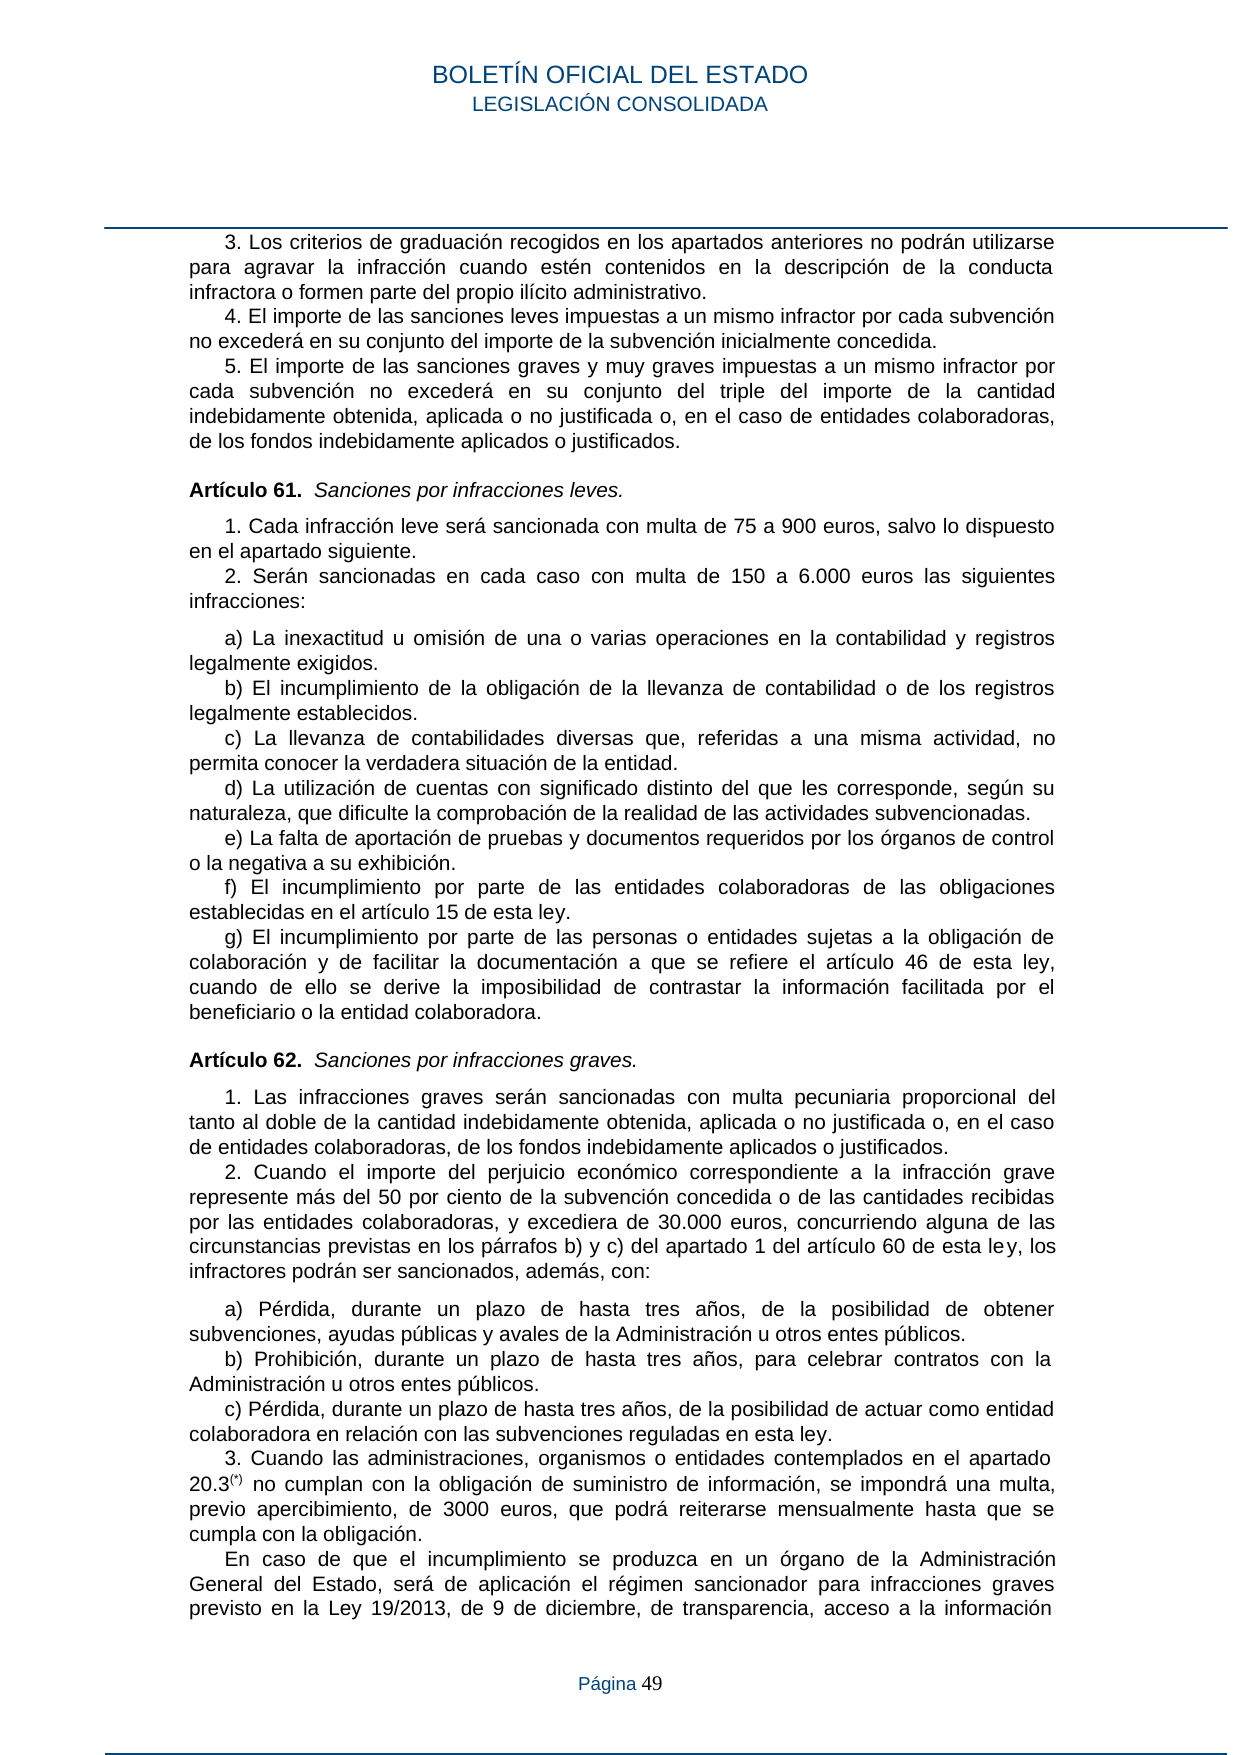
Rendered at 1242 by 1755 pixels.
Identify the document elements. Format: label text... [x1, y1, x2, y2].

text b) El incumplimiento de la obligación de la llevanza de contabilidad o de los registros legalmente establecidos. [189, 676, 1056, 725]
text 2. Cuando el importe del perjuicio económico correspondiente a la infracción grave represente más del 50 por ciento de la subvención concedida o de las cantidades recibidas por las entidades colaboradoras, y excediera de 30.000 euros, concurriendo alguna de las circunstancias previstas en los párrafos b) y c) del apartado 1 del artículo 60 de esta ley, los infractores podrán ser sancionados, además, con: [189, 1160, 1056, 1283]
text Artículo 61. Sanciones por infracciones leves. [189, 477, 629, 501]
text 3. Los criterios de graduación recogidos en los apartados anteriores no podrán utilizarse para agravar la infracción cuando estén contenidos en la descripción de la conducta infractora o formen parte del propio ilícito administrativo. [189, 229, 1056, 303]
text 20.3(*) no cumplan con la obligación de suministro de información, se impondrá una multa, previo apercibimiento, de 3000 euros, que podrá reiterarse mensualmente hasta que se cumpla con la obligación. [189, 1471, 1056, 1546]
text c) La llevanza de contabilidades diversas que, referidas a una misma actividad, no permita conocer la verdadera situación de la entidad. [189, 726, 1056, 775]
text g) El incumplimiento por parte de las personas o entidades sujetas a la obligación de colaboración y de facilitar la documentación a que se refiere el artículo 46 de esta ley, cuando de ello se derive la imposibilidad de contrastar la información facilitada por el beneficiario o la entidad colaboradora. [189, 925, 1056, 1024]
text Administración u otros entes públicos. [189, 1371, 544, 1395]
text 1. Las infracciones graves serán sancionadas con multa pecuniaria proporcional del tanto al doble de la cantidad indebidamente obtenida, aplicada o no justificada o, en el caso de entidades colaboradoras, de los fondos indebidamente aplicados o justificados. [189, 1085, 1056, 1159]
text En caso de que el incumplimiento se produzca en un órgano de la Administración General del Estado, será de aplicación el régimen sancionador para infracciones graves previsto en la Ley 19/2013, de 9 de diciembre, de transparencia, acceso a la información [189, 1546, 1056, 1620]
text 3. Cuando las administraciones, organismos o entidades contemplados en el apartado [224, 1446, 1196, 1470]
text 4. El importe de las sanciones leves impuestas a un mismo infractor por cada subvención no excederá en su conjunto del importe de la subvención inicialmente concedida. [189, 304, 1056, 353]
text 1. Cada infracción leve será sancionada con multa de 75 a 900 euros, salvo lo dispuesto en el apartado siguiente. [189, 514, 1056, 563]
text [189, 205, 1056, 227]
text d) La utilización de cuentas con significado distinto del que les corresponde, según su naturaleza, que dificulte la comprobación de la realidad de las actividades subvencionadas. [189, 776, 1056, 824]
text f) El incumplimiento por parte de las entidades colaboradoras de las obligaciones establecidas en el artículo 15 de esta ley. [189, 875, 1056, 924]
text e) La falta de aportación de pruebas y documentos requeridos por los órganos de control o la negativa a su exhibición. [189, 825, 1056, 874]
text 5. El importe de las sanciones graves y muy graves impuestas a un mismo infractor por cada subvención no excederá en su conjunto del triple del importe de la cantidad indebidamente obtenida, aplicada o no justificada o, en el caso de entidades colaboradoras, de los fondos indebidamente aplicados o justificados. [189, 354, 1056, 453]
text b) Prohibición, durante un plazo de hasta tres años, para celebrar contratos con la [224, 1346, 1196, 1370]
text c) Pérdida, durante un plazo de hasta tres años, de la posibilidad de actuar como entidad colaboradora en relación con las subvenciones reguladas en esta ley. [189, 1396, 1056, 1445]
text Artículo 62. Sanciones por infracciones graves. [189, 1048, 643, 1072]
text a) Pérdida, durante un plazo de hasta tres años, de la posibilidad de obtener subvenciones, ayudas públicas y avales de la Administración u otros entes públicos. [189, 1297, 1056, 1346]
text a) La inexactitud u omisión de una o varias operaciones en la contabilidad y registros legalmente exigidos. [189, 626, 1056, 675]
text 2. Serán sancionadas en cada caso con multa de 150 a 6.000 euros las siguientes infracciones: [189, 564, 1056, 613]
